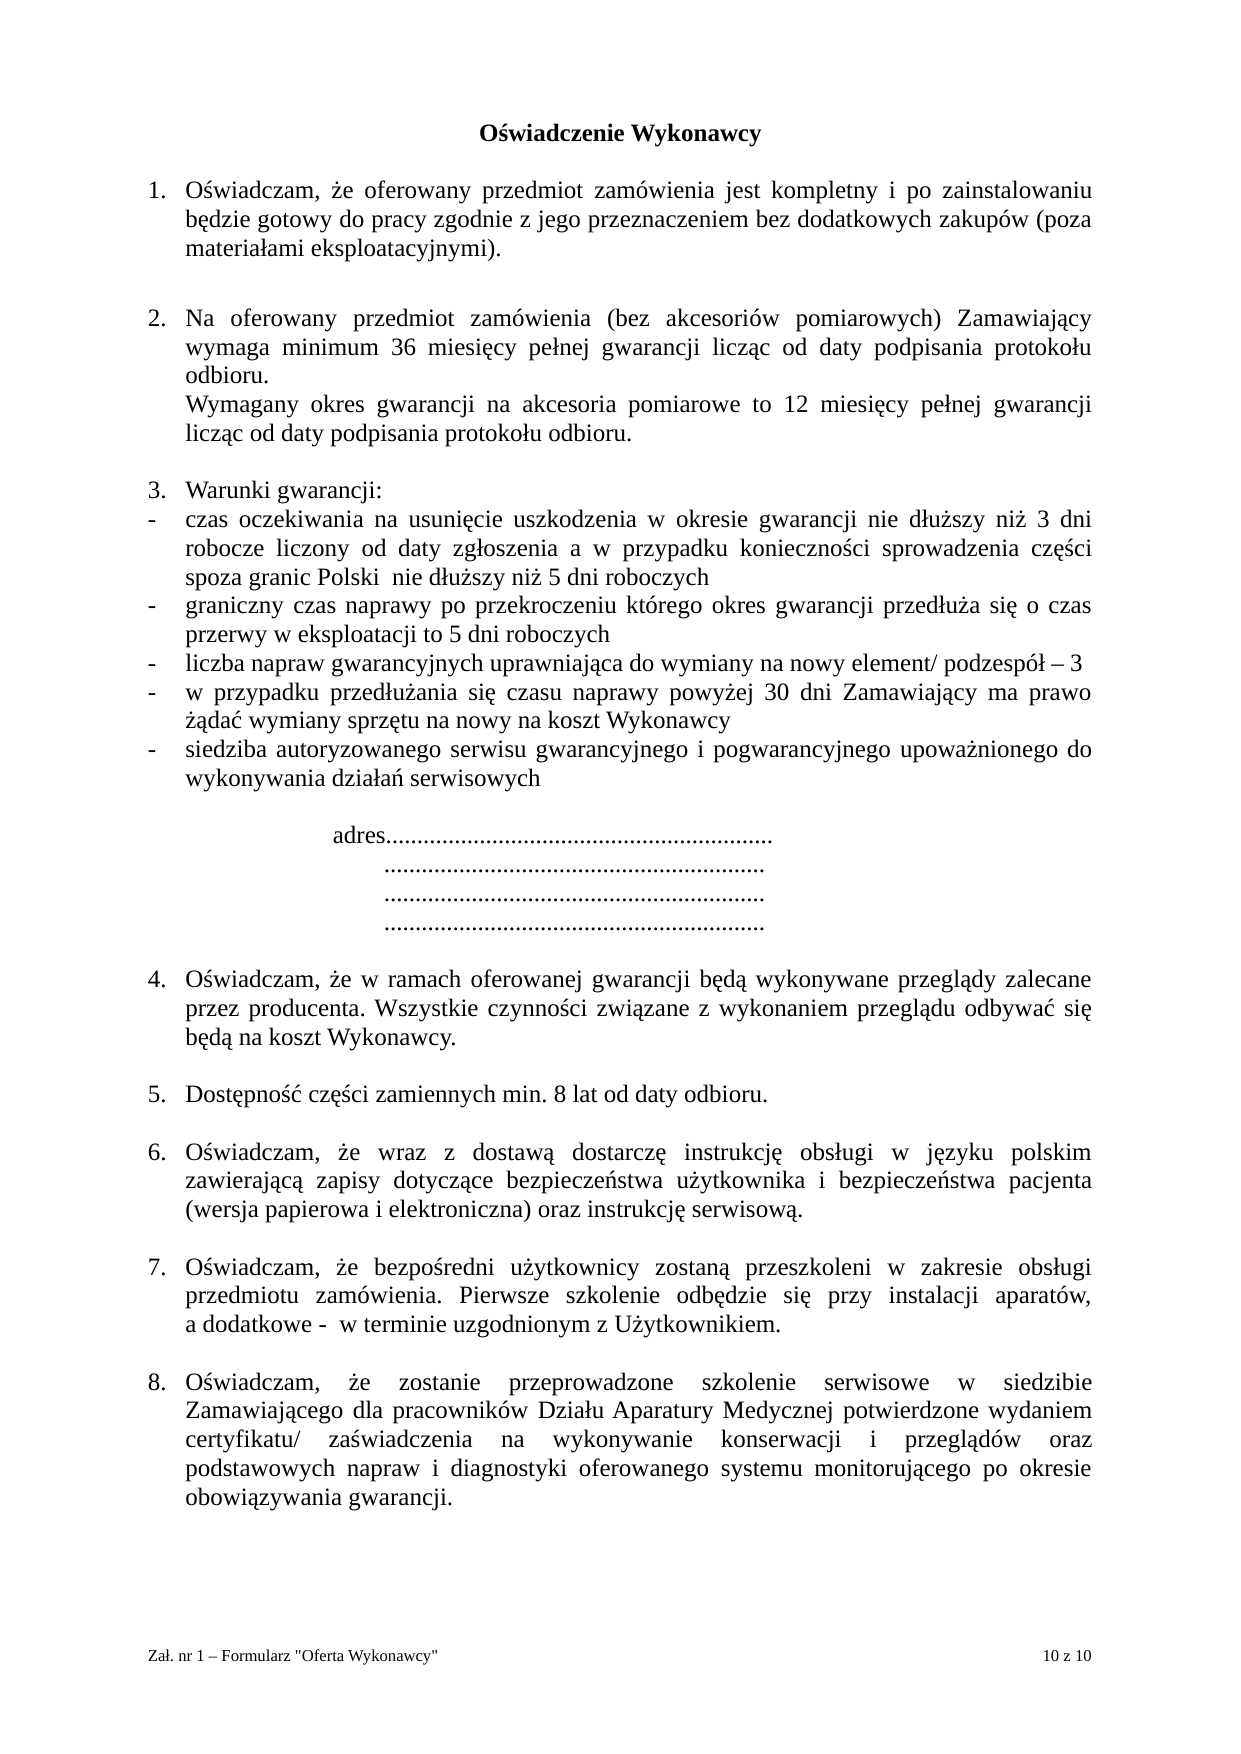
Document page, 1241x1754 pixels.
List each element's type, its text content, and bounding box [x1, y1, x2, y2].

title Oświadczenie Wykonawcy [148, 118, 1093, 147]
list Dostępność części zamiennych min. 8 lat od daty odbioru. [148, 1079, 1093, 1108]
list Na oferowany przedmiot zamówienia (bez akcesoriów pomiarowych) Zamawiający wymaga minimum 36 miesięcy pełnej gwarancji licząc od daty podpisania protokołu odbioru. [148, 303, 1093, 389]
list Oświadczam, że zostanie przeprowadzone szkolenie serwisowe w siedzibie Zamawiającego dla pracowników Działu Aparatury Medycznej potwierdzone wydaniem certyfikatu/ zaświadczenia na wykonywanie konserwacji i przeglądów oraz podstawowych napraw i diagnostyki oferowanego systemu monitorującego po okresie obowiązywania gwarancji. [148, 1367, 1093, 1511]
list Warunki gwarancji: [148, 476, 1093, 504]
text ............................................................. [384, 849, 1093, 878]
list czas oczekiwania na usunięcie uszkodzenia w okresie gwarancji nie dłuższy niż 3 dni robocze liczony od daty zgłoszenia a w przypadku konieczności sprowadzenia części spoza granic Polski nie dłuższy niż 5 dni roboczych [148, 504, 1093, 591]
list Oświadczam, że bezpośredni użytkownicy zostaną przeszkoleni w zakresie obsługi przedmiotu zamówienia. Pierwsze szkolenie odbędzie się przy instalacji aparatów, a dodatkowe - w terminie uzgodnionym z Użytkownikiem. [148, 1252, 1093, 1338]
list Oświadczam, że oferowany przedmiot zamówienia jest kompletny i po zainstalowaniu będzie gotowy do pracy zgodnie z jego przeznaczeniem bez dodatkowych zakupów (poza materiałami eksploatacyjnymi). [148, 176, 1093, 262]
list Oświadczam, że w ramach oferowanej gwarancji będą wykonywane przeglądy zalecane przez producenta. Wszystkie czynności związane z wykonaniem przeglądu odbywać się będą na koszt Wykonawcy. [148, 964, 1093, 1051]
list liczba napraw gwarancyjnych uprawniająca do wymiany na nowy element/ podzespół – 3 [148, 648, 1093, 677]
list Wymagany okres gwarancji na akcesoria pomiarowe to 12 miesięcy pełnej gwarancji licząc od daty podpisania protokołu odbioru. [148, 389, 1093, 447]
list graniczny czas naprawy po przekroczeniu którego okres gwarancji przedłuża się o czas przerwy w eksploatacji to 5 dni roboczych [148, 591, 1093, 648]
text ............................................................. [384, 878, 1093, 907]
list siedziba autoryzowanego serwisu gwarancyjnego i pogwarancyjnego upoważnionego do wykonywania działań serwisowych [148, 734, 1093, 792]
list Oświadczam, że wraz z dostawą dostarczę instrukcję obsługi w języku polskim zawierającą zapisy dotyczące bezpieczeństwa użytkownika i bezpieczeństwa pacjenta (wersja papierowa i elektroniczna) oraz instrukcję serwisową. [148, 1137, 1093, 1223]
text adres.............................................................. [295, 821, 1093, 849]
text ............................................................. [384, 907, 1093, 936]
list w przypadku przedłużania się czasu naprawy powyżej 30 dni Zamawiający ma prawo żądać wymiany sprzętu na nowy na koszt Wykonawcy [148, 677, 1093, 734]
